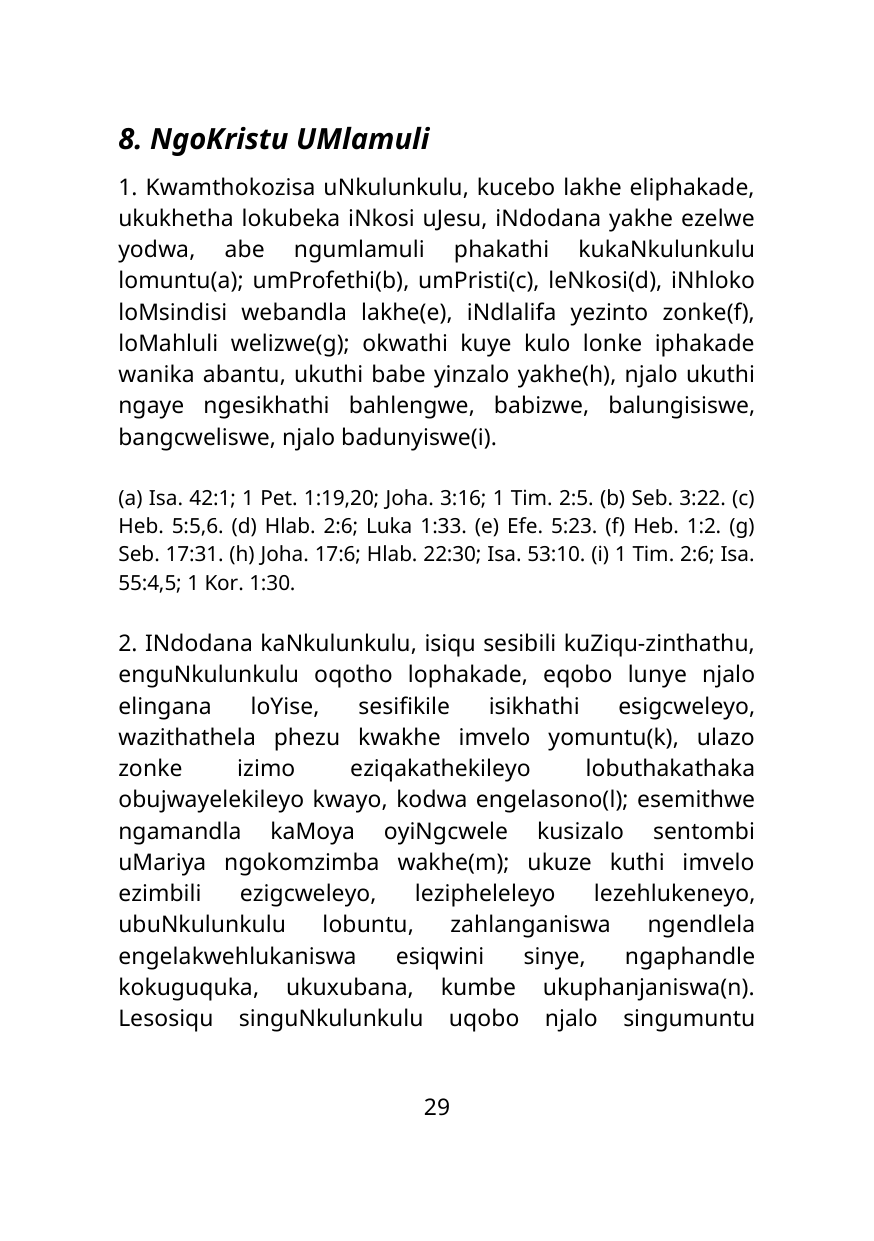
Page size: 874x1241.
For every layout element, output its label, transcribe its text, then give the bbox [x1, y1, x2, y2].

subtitle 8. NgoKristu UMlamuli [118, 118, 756, 158]
text 2. INdodana kaNkulunkulu, isiqu sesibili kuZiqu-zinthathu, enguNkulunkulu oqotho lophakade, eqobo lunye njalo elingana loYise, sesifikile isikhathi esigcweleyo, wazithathela phezu kwakhe imvelo yomuntu(k), ulazo zonke izimo eziqakathekileyo lobuthakathaka obujwayelekileyo kwayo, kodwa engelasono(l); esemithwe ngamandla kaMoya oyiNgcwele kusizalo sentombi uMariya ngokomzimba wakhe(m); ukuze kuthi imvelo ezimbili ezigcweleyo, lezipheleleyo lezehlukeneyo, ubuNkulunkulu lobuntu, zahlanganiswa ngendlela engelakwehlukaniswa esiqwini sinye, ngaphandle kokuguquka, ukuxubana, kumbe ukuphanjaniswa(n). Lesosiqu singuNkulunkulu uqobo njalo singumuntu [118, 627, 756, 1033]
text (a) Isa. 42:1; 1 Pet. 1:19,20; Joha. 3:16; 1 Tim. 2:5. (b) Seb. 3:22. (c) Heb. 5:5,6. (d) Hlab. 2:6; Luka 1:33. (e) Efe. 5:23. (f) Heb. 1:2. (g) Seb. 17:31. (h) Joha. 17:6; Hlab. 22:30; Isa. 53:10. (i) 1 Tim. 2:6; Isa. 55:4,5; 1 Kor. 1:30. [118, 483, 756, 596]
text 1. Kwamthokozisa uNkulunkulu, kucebo lakhe eliphakade, ukukhetha lokubeka iNkosi uJesu, iNdodana yakhe ezelwe yodwa, abe ngumlamuli phakathi kukaNkulunkulu lomuntu(a); umProfethi(b), umPristi(c), leNkosi(d), iNhloko loMsindisi webandla lakhe(e), iNdlalifa yezinto zonke(f), loMahluli welizwe(g); okwathi kuye kulo lonke iphakade wanika abantu, ukuthi babe yinzalo yakhe(h), njalo ukuthi ngaye ngesikhathi bahlengwe, babizwe, balungisiswe, bangcweliswe, njalo badunyiswe(i). [118, 170, 756, 452]
